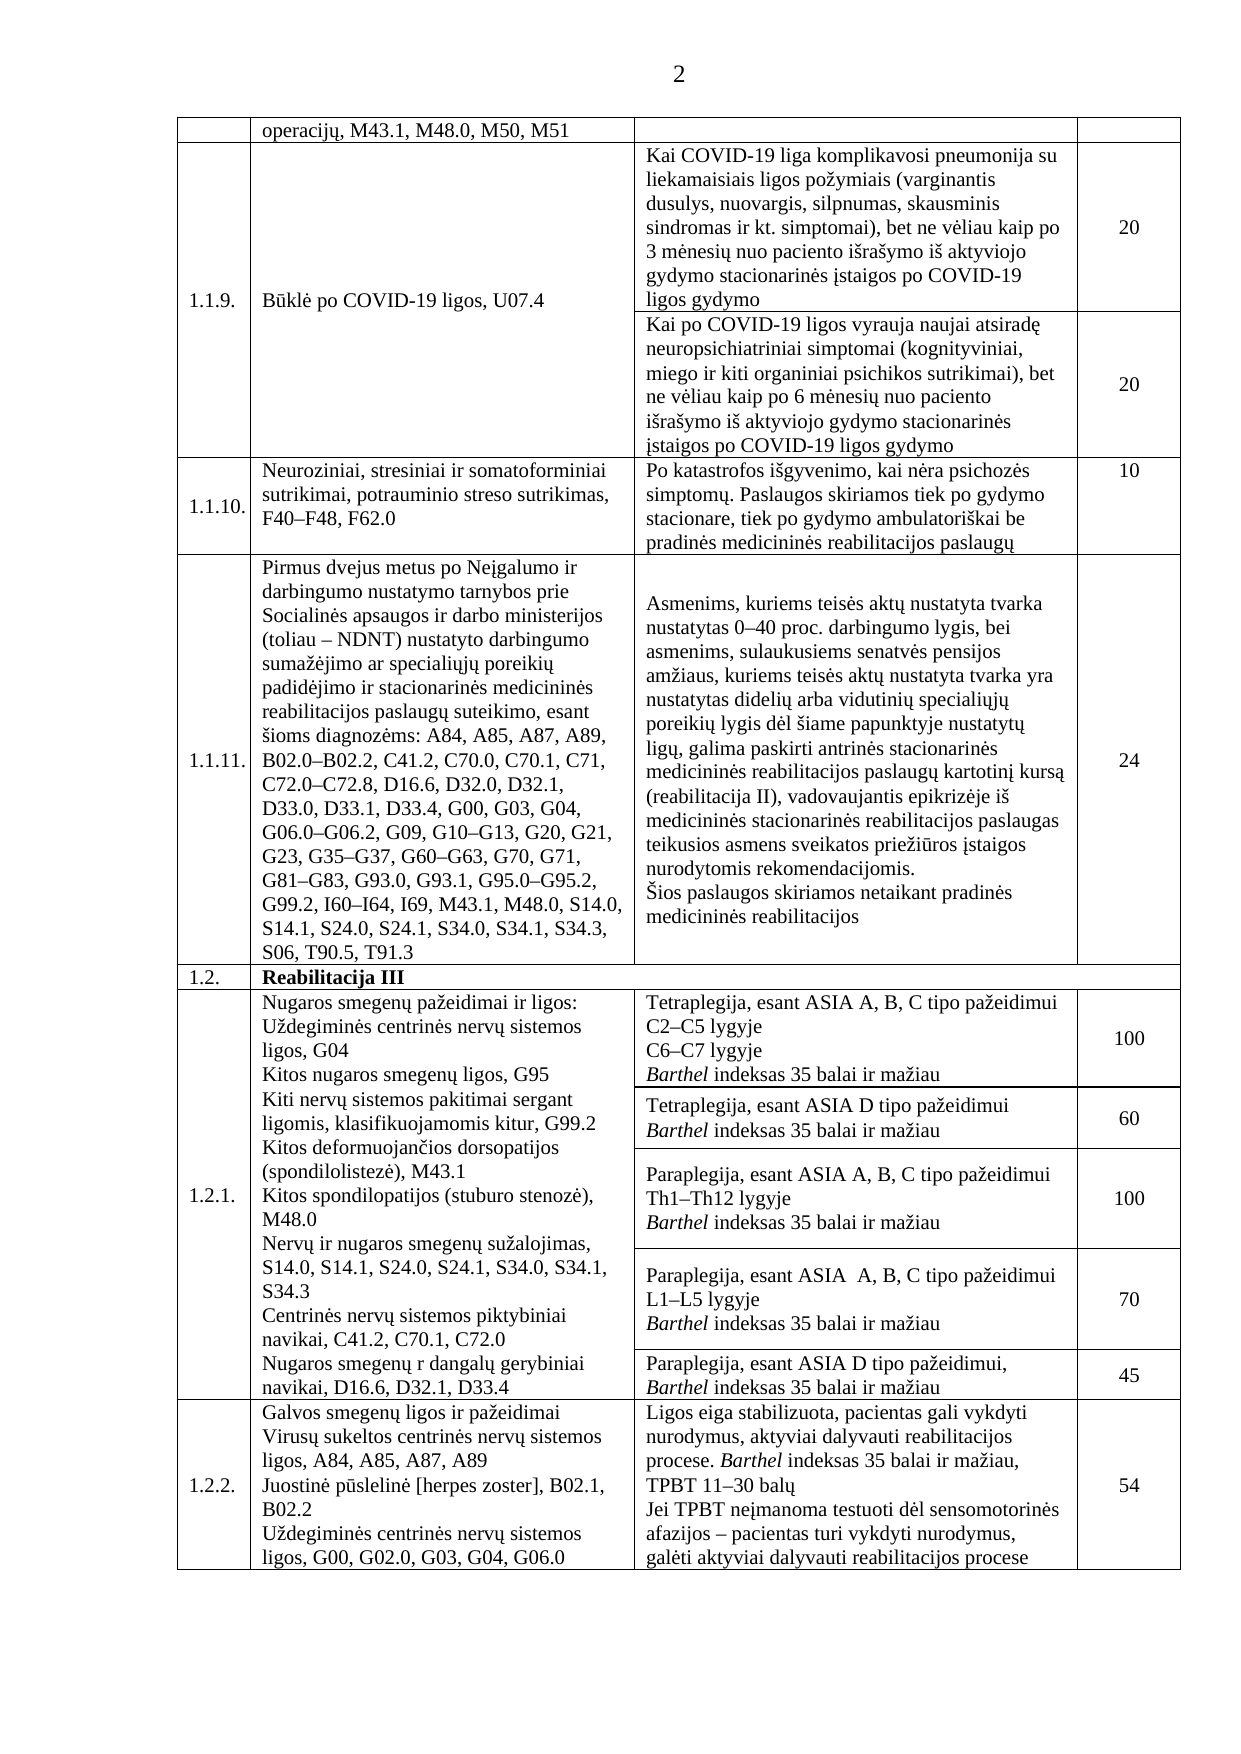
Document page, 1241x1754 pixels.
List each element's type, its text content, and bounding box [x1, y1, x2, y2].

table_cell Ligos eiga stabilizuota, pacientas gali vykdyti nurodymus, aktyviai dalyvauti reabilitacijos procese. Barthel indeksas 35 balai ir mažiau, TPBT 11–30 balų Jei TPBT neįmanoma testuoti dėl sensomotorinės afazijos – pacientas turi vykdyti nurodymus, galėti aktyviai dalyvauti reabilitacijos procese [635, 1400, 1077, 1569]
table_cell operacijų, M43.1, M48.0, M50, M51 [251, 118, 634, 142]
table_cell [178, 118, 250, 142]
table_cell Tetraplegija, esant ASIA A, B, C tipo pažeidimui C2–C5 lygyje C6–C7 lygyje Barthel indeksas 35 balai ir mažiau [635, 990, 1077, 1086]
table_cell 60 [1078, 1088, 1180, 1148]
table_cell 45 [1078, 1350, 1180, 1399]
table_cell Neuroziniai, stresiniai ir somatoforminiai sutrikimai, potrauminio streso sutrikimas, F40–F48, F62.0 [251, 458, 634, 554]
table_cell 54 [1078, 1400, 1180, 1569]
table_cell 1.2.1. [178, 990, 250, 1399]
table_cell Paraplegija, esant ASIA A, B, C tipo pažeidimui Th1–Th12 lygyje Barthel indeksas 35 balai ir mažiau [635, 1149, 1077, 1248]
table_cell Nugaros smegenų pažeidimai ir ligos: Uždegiminės centrinės nervų sistemos ligos, G04 Kitos nugaros smegenų ligos, G95 Kiti nervų sistemos pakitimai sergant ligomis, klasifikuojamomis kitur, G99.2 Kitos deformuojančios dorsopatijos (spondilolistezė), M43.1 Kitos spondilopatijos (stuburo stenozė), M48.0 Nervų ir nugaros smegenų sužalojimas, S14.0, S14.1, S24.0, S24.1, S34.0, S34.1, S34.3 Centrinės nervų sistemos piktybiniai navikai, C41.2, C70.1, C72.0 Nugaros smegenų r dangalų gerybiniai navikai, D16.6, D32.1, D33.4 [251, 990, 634, 1399]
table_cell 100 [1078, 1149, 1180, 1248]
table_cell Pirmus dvejus metus po Neįgalumo ir darbingumo nustatymo tarnybos prie Socialinės apsaugos ir darbo ministerijos (toliau – NDNT) nustatyto darbingumo sumažėjimo ar specialiųjų poreikių padidėjimo ir stacionarinės medicininės reabilitacijos paslaugų suteikimo, esant šioms diagnozėms: A84, A85, A87, A89, B02.0–B02.2, C41.2, C70.0, C70.1, C71, C72.0–C72.8, D16.6, D32.0, D32.1, D33.0, D33.1, D33.4, G00, G03, G04, G06.0–G06.2, G09, G10–G13, G20, G21, G23, G35–G37, G60–G63, G70, G71, G81–G83, G93.0, G93.1, G95.0–G95.2, G99.2, I60–I64, I69, M43.1, M48.0, S14.0, S14.1, S24.0, S24.1, S34.0, S34.1, S34.3, S06, T90.5, T91.3 [251, 555, 634, 964]
table_cell Būklė po COVID-19 ligos, U07.4 [251, 143, 634, 457]
table_cell 10 [1078, 458, 1180, 554]
table_cell 1.1.11. [178, 555, 250, 964]
table_cell Po katastrofos išgyvenimo, kai nėra psichozės simptomų. Paslaugos skiriamos tiek po gydymo stacionare, tiek po gydymo ambulatoriškai be pradinės medicininės reabilitacijos paslaugų [635, 458, 1077, 554]
table_cell 1.2.2. [178, 1400, 250, 1569]
table_cell 1.1.9. [178, 143, 250, 457]
table_cell Kai COVID-19 liga komplikavosi pneumonija su liekamaisiais ligos požymiais (varginantis dusulys, nuovargis, silpnumas, skausminis sindromas ir kt. simptomai), bet ne vėliau kaip po 3 mėnesių nuo paciento išrašymo iš aktyviojo gydymo stacionarinės įstaigos po COVID-19 ligos gydymo [635, 143, 1077, 311]
table_cell Reabilitacija III [251, 965, 1180, 989]
table_cell 24 [1078, 555, 1180, 964]
table_cell Paraplegija, esant ASIA D tipo pažeidimui, Barthel indeksas 35 balai ir mažiau [635, 1350, 1077, 1399]
table_cell Paraplegija, esant ASIA A, B, C tipo pažeidimui L1–L5 lygyje Barthel indeksas 35 balai ir mažiau [635, 1249, 1077, 1349]
table_cell 70 [1078, 1249, 1180, 1349]
table_cell Asmenims, kuriems teisės aktų nustatyta tvarka nustatytas 0–40 proc. darbingumo lygis, bei asmenims, sulaukusiems senatvės pensijos amžiaus, kuriems teisės aktų nustatyta tvarka yra nustatytas didelių arba vidutinių specialiųjų poreikių lygis dėl šiame papunktyje nustatytų ligų, galima paskirti antrinės stacionarinės medicininės reabilitacijos paslaugų kartotinį kursą (reabilitacija II), vadovaujantis epikrizėje iš medicininės stacionarinės reabilitacijos paslaugas teikusios asmens sveikatos priežiūros įstaigos nurodytomis rekomendacijomis. Šios paslaugos skiriamos netaikant pradinės medicininės reabilitacijos [635, 555, 1077, 964]
table_cell Galvos smegenų ligos ir pažeidimai Virusų sukeltos centrinės nervų sistemos ligos, A84, A85, A87, A89 Juostinė pūslelinė [herpes zoster], B02.1, B02.2 Uždegiminės centrinės nervų sistemos ligos, G00, G02.0, G03, G04, G06.0 [251, 1400, 634, 1569]
table_cell 100 [1078, 990, 1180, 1086]
table_cell Kai po COVID-19 ligos vyrauja naujai atsiradę neuropsichiatriniai simptomai (kognityviniai, miego ir kiti organiniai psichikos sutrikimai), bet ne vėliau kaip po 6 mėnesių nuo paciento išrašymo iš aktyviojo gydymo stacionarinės įstaigos po COVID-19 ligos gydymo [635, 312, 1077, 457]
table_cell 1.1.10. [178, 458, 250, 554]
table_cell 20 [1078, 143, 1180, 311]
table_cell [1078, 118, 1180, 142]
table_cell Tetraplegija, esant ASIA D tipo pažeidimui Barthel indeksas 35 balai ir mažiau [635, 1088, 1077, 1148]
table_cell 20 [1078, 312, 1180, 457]
table_cell [635, 118, 1077, 142]
table_cell 1.2. [178, 965, 250, 989]
